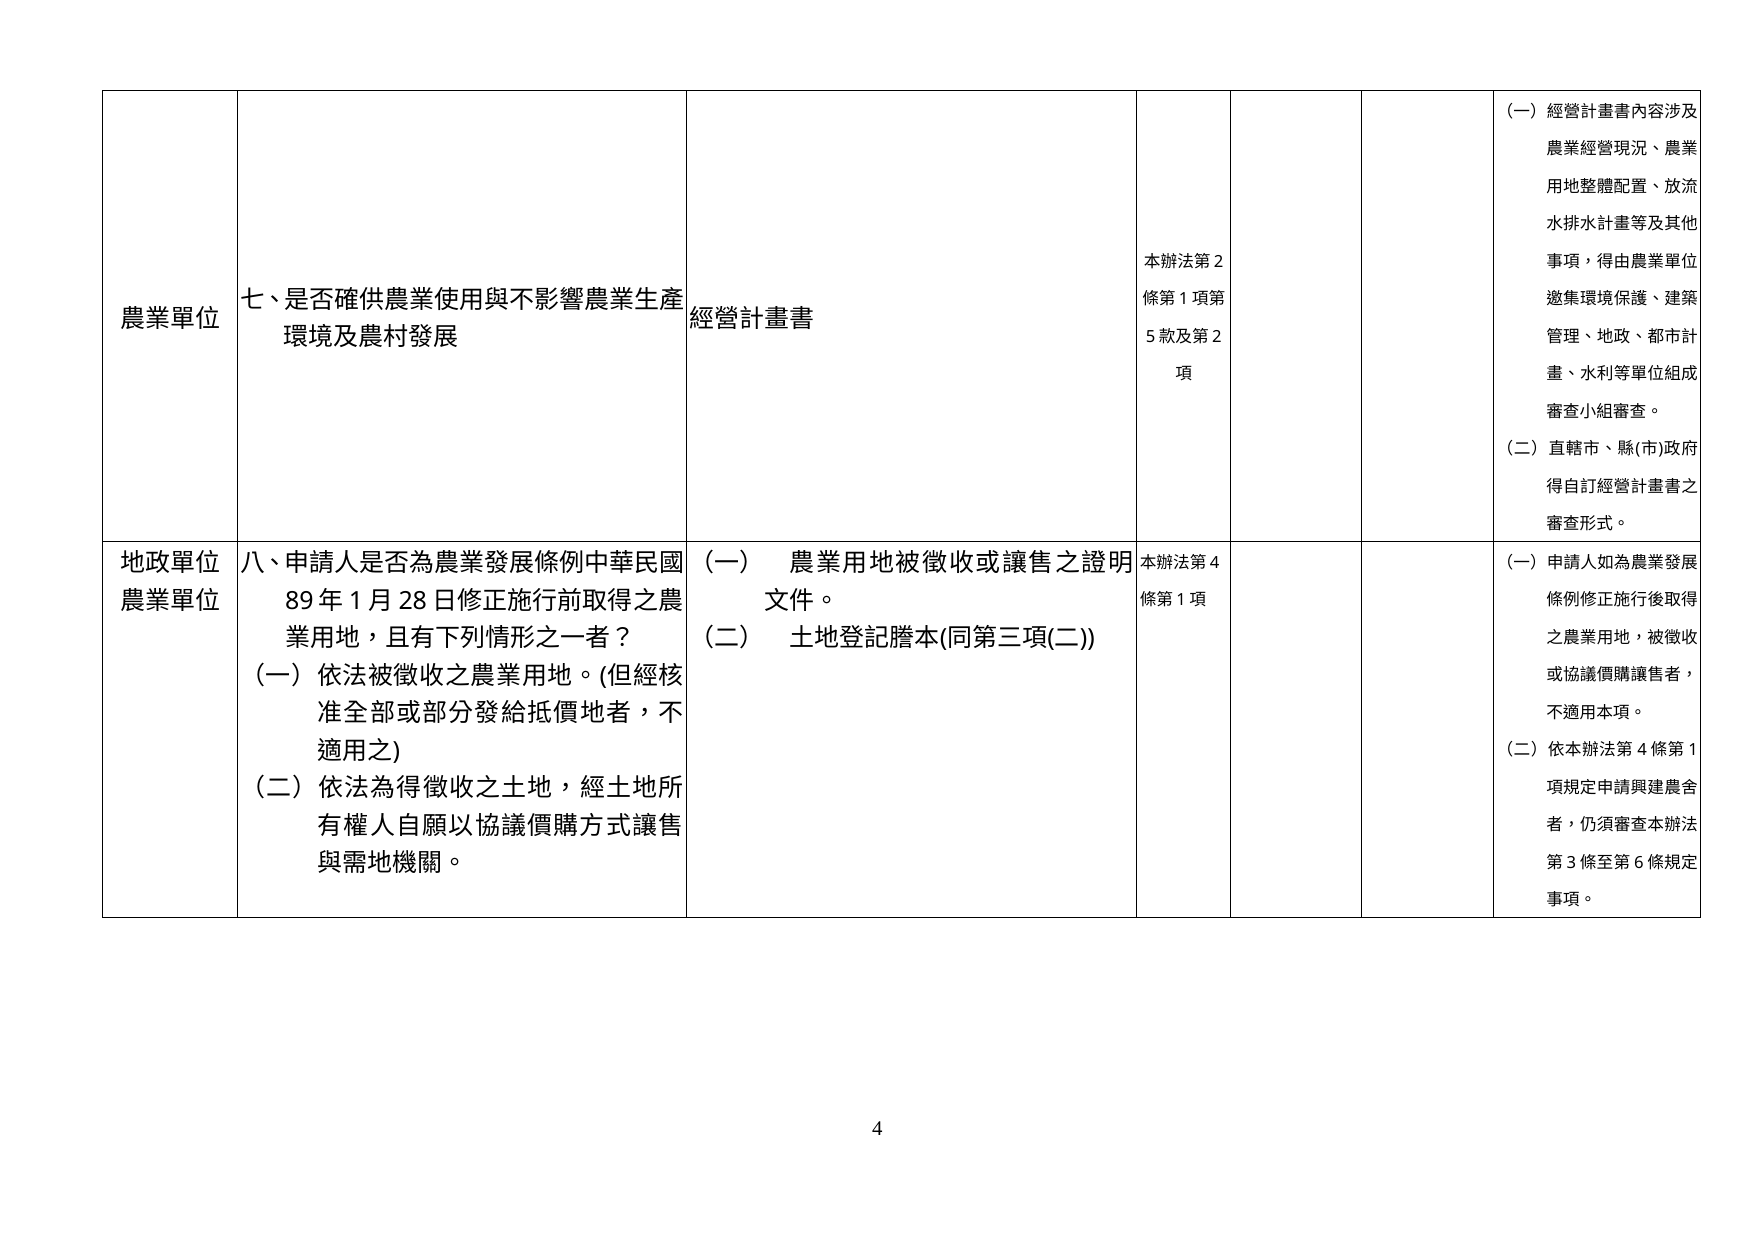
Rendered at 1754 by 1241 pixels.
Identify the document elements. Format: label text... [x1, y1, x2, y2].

table_cell 八、申請人是否為農業發展條例中華民國89年1月28日修正施行前取得之農業用地，且有下列情形之一者？ （一）依法被徵收之農業用地。(但經核准全部或部分發給抵價地者，不適用之) （二）依法為得徵收之土地，經土地所有權人自願以協議價購方式讓售與需地機關。 [238, 542, 686, 917]
table_cell 農業用地被徵收或讓售之證明文件。 土地登記謄本(同第三項(二)) [687, 542, 1136, 917]
table_cell 農業單位 [103, 91, 237, 541]
table_cell [1231, 542, 1361, 917]
table_cell 經營計畫書 [687, 91, 1136, 541]
table_cell [1231, 91, 1361, 541]
table_cell （一）經營計畫書內容涉及農業經營現況、農業用地整體配置、放流水排水計畫等及其他事項，得由農業單位邀集環境保護、建築管理、地政、都市計畫、水利等單位組成審查小組審查。 （二）直轄市、縣(市)政府得自訂經營計畫書之審查形式。 [1494, 91, 1700, 541]
table_cell （一）申請人如為農業發展條例修正施行後取得之農業用地，被徵收或協議價購讓售者，不適用本項。 （二）依本辦法第4條第1項規定申請興建農舍者，仍須審查本辦法第3條至第6條規定事項。 [1494, 542, 1700, 917]
table_cell [1362, 91, 1493, 541]
table_cell 地政單位 農業單位 [103, 542, 237, 917]
table_cell [1362, 542, 1493, 917]
table_cell 七、是否確供農業使用與不影響農業生產環境及農村發展 [238, 91, 686, 541]
table_cell 本辦法第4條第1項 [1137, 542, 1230, 917]
table_cell 本辦法第2條第1項第5款及第2項 [1137, 91, 1230, 541]
